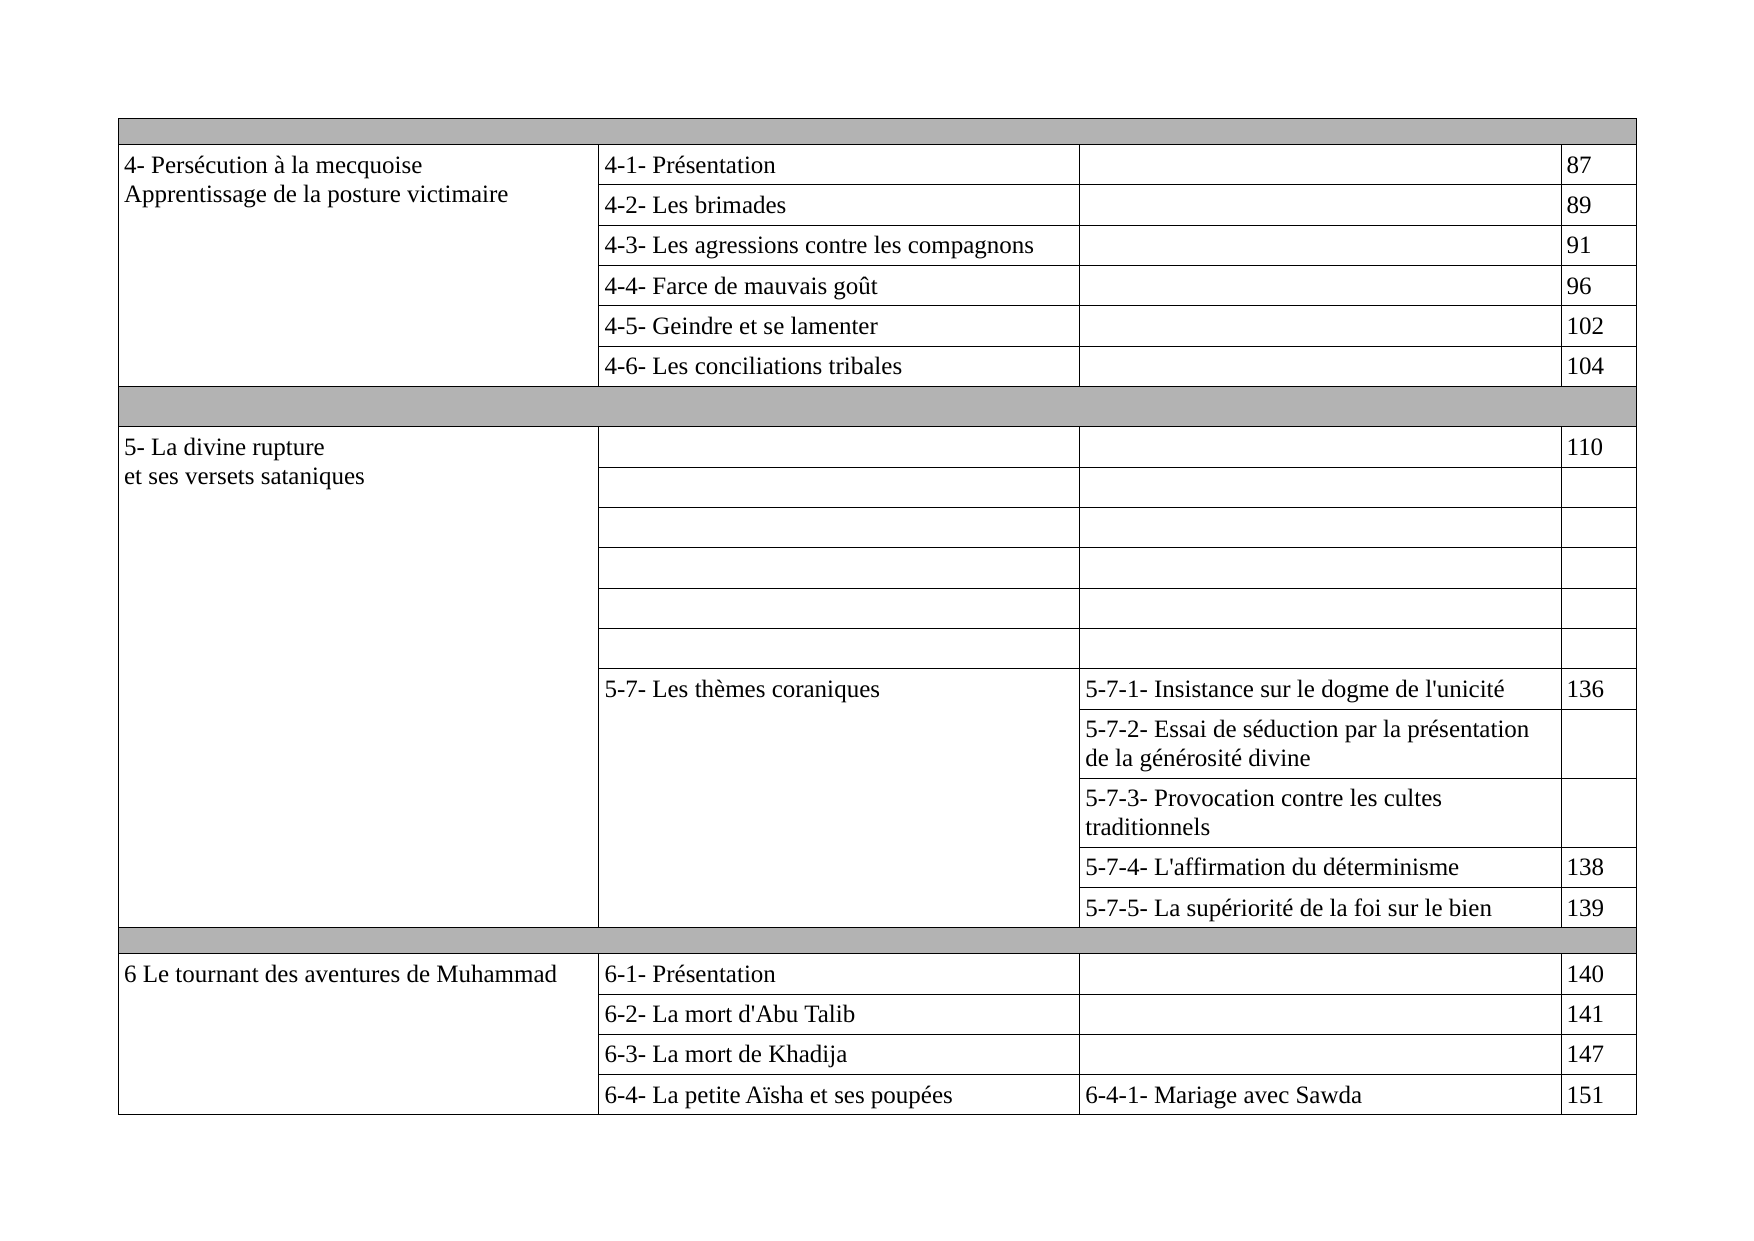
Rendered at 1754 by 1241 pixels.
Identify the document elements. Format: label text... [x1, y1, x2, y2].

table_cell [1080, 508, 1561, 547]
table_cell 4-6- Les conciliations tribales [599, 347, 1079, 386]
table_cell [1080, 589, 1561, 628]
table_cell [119, 928, 1636, 953]
table_cell 110 [1562, 427, 1636, 467]
table_cell [1080, 468, 1561, 507]
table_cell [1080, 954, 1561, 993]
table_cell 5-7-3- Provocation contre les cultes traditionnels [1080, 779, 1561, 847]
table_cell [1080, 1035, 1561, 1074]
table_cell [1080, 427, 1561, 467]
table_cell [599, 427, 1079, 467]
table_cell [599, 548, 1079, 587]
table_cell [1562, 508, 1636, 547]
table_cell [1080, 995, 1561, 1034]
table_cell 6-4- La petite Aïsha et ses poupées [599, 1075, 1079, 1114]
table_cell [599, 468, 1079, 507]
table_cell 141 [1562, 995, 1636, 1034]
table_cell 5- La divine rupture et ses versets sataniques [119, 427, 598, 927]
table_cell 4-2- Les brimades [599, 185, 1079, 225]
table_cell 136 [1562, 669, 1636, 708]
table_cell 139 [1562, 888, 1636, 927]
table_cell [1562, 468, 1636, 507]
table_cell 5-7-4- L'affirmation du déterminisme [1080, 848, 1561, 887]
table_cell [1080, 145, 1561, 184]
table_cell 5-7-5- La supériorité de la foi sur le bien [1080, 888, 1561, 927]
table_cell 96 [1562, 266, 1636, 305]
table_cell [1080, 306, 1561, 346]
table_cell 4-4- Farce de mauvais goût [599, 266, 1079, 305]
table_cell [1562, 589, 1636, 628]
table_cell [1080, 185, 1561, 225]
table_cell 5-7- Les thèmes coraniques [599, 669, 1079, 927]
table_cell 4- Persécution à la mecquoise Apprentissage de la posture victimaire [119, 145, 598, 386]
table_cell 104 [1562, 347, 1636, 386]
table_cell [119, 119, 1636, 144]
table_cell [599, 508, 1079, 547]
table_cell 5-7-2- Essai de séduction par la présentation de la générosité divine [1080, 710, 1561, 777]
table_cell [1080, 548, 1561, 587]
table_cell [1562, 710, 1636, 777]
table_cell [599, 629, 1079, 668]
table_cell 6-4-1- Mariage avec Sawda [1080, 1075, 1561, 1114]
table_cell 4-5- Geindre et se lamenter [599, 306, 1079, 346]
table_cell [1562, 779, 1636, 847]
table_cell 140 [1562, 954, 1636, 993]
table_cell [1080, 266, 1561, 305]
table_cell 147 [1562, 1035, 1636, 1074]
table_cell [1562, 548, 1636, 587]
table_cell 102 [1562, 306, 1636, 346]
table_cell [599, 589, 1079, 628]
table_cell 6 Le tournant des aventures de Muhammad [119, 954, 598, 1114]
table_cell [1080, 347, 1561, 386]
table_cell [1562, 629, 1636, 668]
table_cell [1080, 226, 1561, 265]
table_cell 4-1- Présentation [599, 145, 1079, 184]
table_cell 5-7-1- Insistance sur le dogme de l'unicité [1080, 669, 1561, 708]
table_cell 6-3- La mort de Khadija [599, 1035, 1079, 1074]
table_cell 6-1- Présentation [599, 954, 1079, 993]
table_cell 87 [1562, 145, 1636, 184]
table_cell 89 [1562, 185, 1636, 225]
table_cell 6-2- La mort d'Abu Talib [599, 995, 1079, 1034]
table_cell 91 [1562, 226, 1636, 265]
table_cell [1080, 629, 1561, 668]
table_cell 4-3- Les agressions contre les compagnons [599, 226, 1079, 265]
table_cell 138 [1562, 848, 1636, 887]
table_cell 151 [1562, 1075, 1636, 1114]
table_cell [119, 387, 1636, 426]
